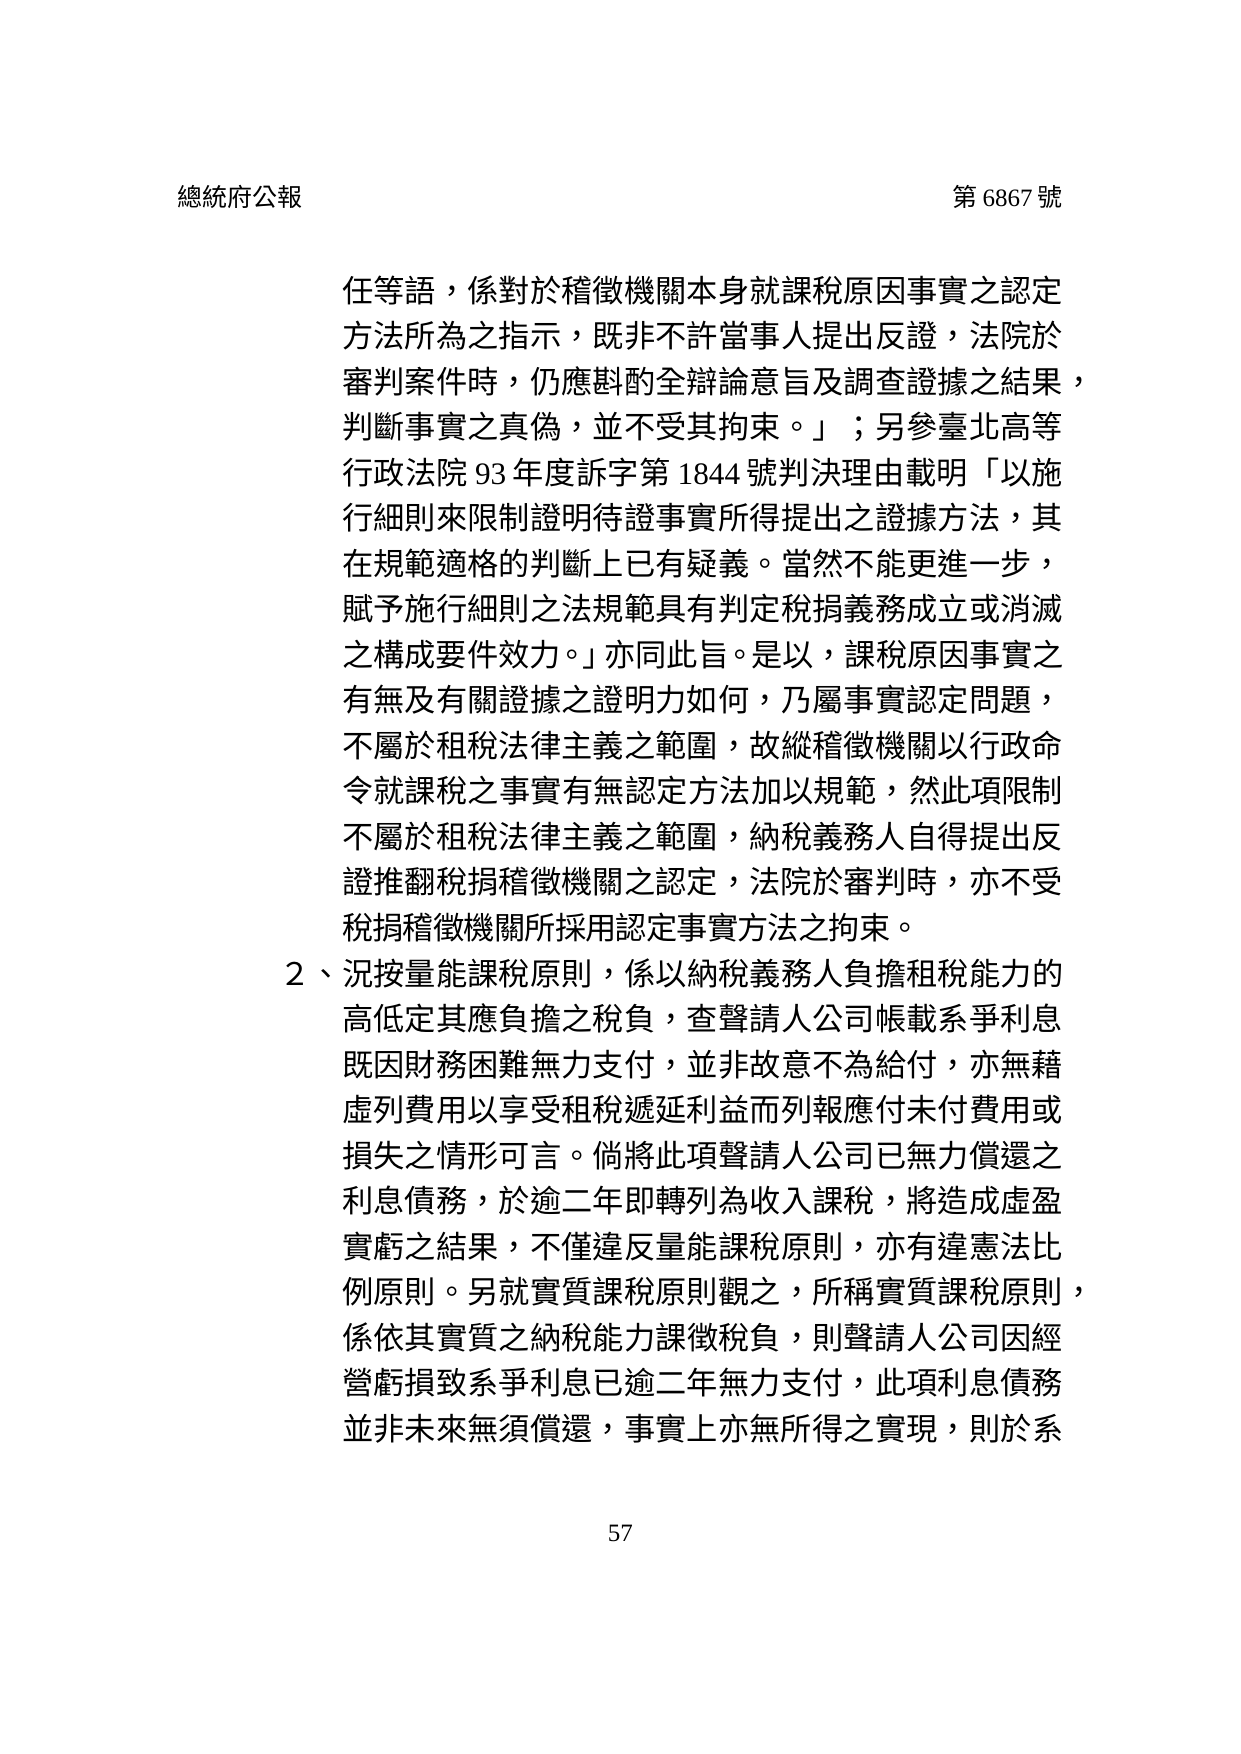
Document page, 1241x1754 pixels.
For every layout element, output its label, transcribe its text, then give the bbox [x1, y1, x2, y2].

text １、按司法院釋字第217號解釋謂：「憲法第十九條規定人民有依法律納稅之義務，係指人民僅依法律所定之納稅主體、稅目、稅率、納稅方法及納稅期間等項而負納稅之義務。至於課稅原因事實之有無及有關證據之證明力如何，乃屬事實認定問題，不屬於租稅法律主義之範圍。財政部…函示…得依地政機關抵押權設定及塗銷登記資料，核計債權人之利息所得，課徵所得稅，當事人如主張其未收取利息者，應就其事實負舉證責任等語，係對於稽徵機關本身就課稅原因事實之認定方法所為之指示，既非不許當事人提出反證，法院於審判案件時，仍應斟酌全辯論意旨及調查證據之結果，判斷事實之真偽，並不受其拘束。」；另參臺北高等行政法院93年度訴字第1844號判決理由載明「以施行細則來限制證明待證事實所得提出之證據方法，其在規範適格的判斷上已有疑義。當然不能更進一步，賦予施行細則之法規範具有判定稅捐義務成立或消滅之構成要件效力。」亦同此旨。是以，課稅原因事實之有無及有關證據之證明力如何，乃屬事實認定問題，不屬於租稅法律主義之範圍，故縱稽徵機關以行政命令就課稅之事實有無認定方法加以規範，然此項限制不屬於租稅法律主義之範圍，納稅義務人自得提出反證推翻稅捐稽徵機關之認定，法院於審判時，亦不受稅捐稽徵機關所採用認定事實方法之拘束。 [279, 266, 1063, 949]
text ２、況按量能課稅原則，係以納稅義務人負擔租稅能力的高低定其應負擔之稅負，查聲請人公司帳載系爭利息既因財務困難無力支付，並非故意不為給付，亦無藉虛列費用以享受租稅遞延利益而列報應付未付費用或損失之情形可言。倘將此項聲請人公司已無力償還之利息債務，於逾二年即轉列為收入課稅，將造成虛盈實虧之結果，不僅違反量能課稅原則，亦有違憲法比例原則。另就實質課稅原則觀之，所稱實質課稅原則，係依其實質之納稅能力課徴稅負，則聲請人公司因經營虧損致系爭利息已逾二年無力支付，此項利息債務並非未來無須償還，事實上亦無所得之實現，則於系爭無所得實現年度，依施行細則第82條第3項及查核準則第108條之1規定卻以利息逾二年未支付為由視同有所得而轉列收入，並據以課徵稅捐，明顯悖離課稅之實質。 [279, 949, 1063, 1449]
